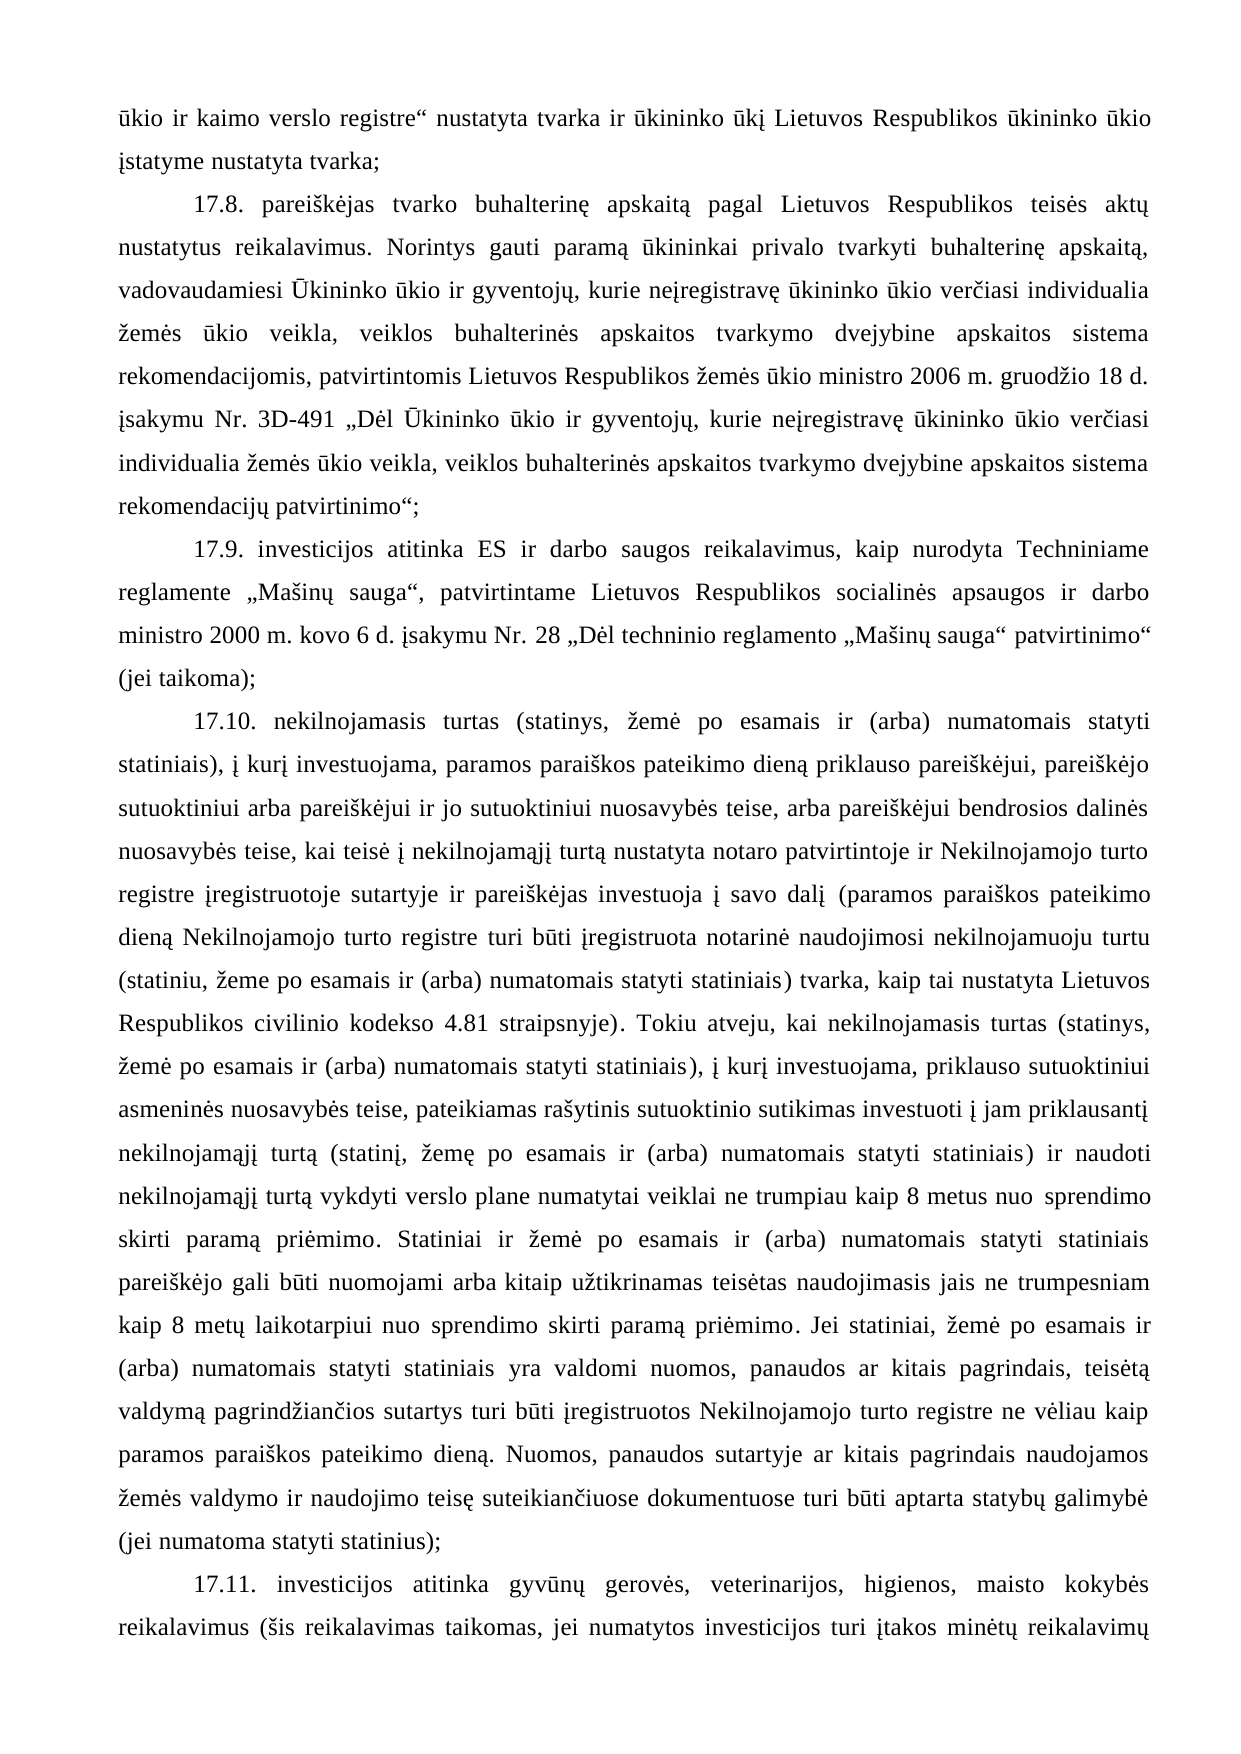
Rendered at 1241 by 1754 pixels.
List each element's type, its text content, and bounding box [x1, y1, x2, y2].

text ūkio ir kaimo verslo registre“ nustatyta tvarka ir ūkininko ūkį Lietuvos Respublikos ūkininko ūkio įstatyme nustatyta tvarka; [118, 103, 1152, 174]
text 17.9. investicijos atitinka ES ir darbo saugos reikalavimus, kaip nurodyta Techniniame reglamente „Mašinų sauga“, patvirtintame Lietuvos Respublikos socialinės apsaugos ir darbo ministro 2000 m. kovo 6 d. įsakymu Nr. 28 „Dėl techninio reglamento „Mašinų sauga“ patvirtinimo“ (jei taikoma); [118, 534, 1152, 692]
text 17.8. pareiškėjas tvarko buhalterinę apskaitą pagal Lietuvos Respublikos teisės aktų nustatytus reikalavimus. Norintys gauti paramą ūkininkai privalo tvarkyti buhalterinę apskaitą, vadovaudamiesi Ūkininko ūkio ir gyventojų, kurie neįregistravę ūkininko ūkio verčiasi individualia žemės ūkio veikla, veiklos buhalterinės apskaitos tvarkymo dvejybine apskaitos sistema rekomendacijomis, patvirtintomis Lietuvos Respublikos žemės ūkio ministro 2006 m. gruodžio 18 d. įsakymu Nr. 3D-491 „Dėl Ūkininko ūkio ir gyventojų, kurie neįregistravę ūkininko ūkio verčiasi individualia žemės ūkio veikla, veiklos buhalterinės apskaitos tvarkymo dvejybine apskaitos sistema rekomendacijų patvirtinimo“; [118, 189, 1152, 519]
text 17.11. investicijos atitinka gyvūnų gerovės, veterinarijos, higienos, maisto kokybės reikalavimus (šis reikalavimas taikomas, jei numatytos investicijos turi įtakos minėtų reikalavimų [118, 1569, 1152, 1641]
text 17.10. nekilnojamasis turtas (statinys, žemė po esamais ir (arba) numatomais statyti statiniais), į kurį investuojama, paramos paraiškos pateikimo dieną priklauso pareiškėjui, pareiškėjo sutuoktiniui arba pareiškėjui ir jo sutuoktiniui nuosavybės teise, arba pareiškėjui bendrosios dalinės nuosavybės teise, kai teisė į nekilnojamąjį turtą nustatyta notaro patvirtintoje ir Nekilnojamojo turto registre įregistruotoje sutartyje ir pareiškėjas investuoja į savo dalį (paramos paraiškos pateikimo dieną Nekilnojamojo turto registre turi būti įregistruota notarinė naudojimosi nekilnojamuoju turtu (statiniu, žeme po esamais ir (arba) numatomais statyti statiniais) tvarka, kaip tai nustatyta Lietuvos Respublikos civilinio kodekso 4.81 straipsnyje). Tokiu atveju, kai nekilnojamasis turtas (statinys, žemė po esamais ir (arba) numatomais statyti statiniais), į kurį investuojama, priklauso sutuoktiniui asmeninės nuosavybės teise, pateikiamas rašytinis sutuoktinio sutikimas investuoti į jam priklausantį nekilnojamąjį turtą (statinį, žemę po esamais ir (arba) numatomais statyti statiniais) ir naudoti nekilnojamąjį turtą vykdyti verslo plane numatytai veiklai ne trumpiau kaip 8 metus nuo sprendimo skirti paramą priėmimo. Statiniai ir žemė po esamais ir (arba) numatomais statyti statiniais pareiškėjo gali būti nuomojami arba kitaip užtikrinamas teisėtas naudojimasis jais ne trumpesniam kaip 8 metų laikotarpiui nuo sprendimo skirti paramą priėmimo. Jei statiniai, žemė po esamais ir (arba) numatomais statyti statiniais yra valdomi nuomos, panaudos ar kitais pagrindais, teisėtą valdymą pagrindžiančios sutartys turi būti įregistruotos Nekilnojamojo turto registre ne vėliau kaip paramos paraiškos pateikimo dieną. Nuomos, panaudos sutartyje ar kitais pagrindais naudojamos žemės valdymo ir naudojimo teisę suteikiančiuose dokumentuose turi būti aptarta statybų galimybė (jei numatoma statyti statinius); [118, 706, 1152, 1554]
